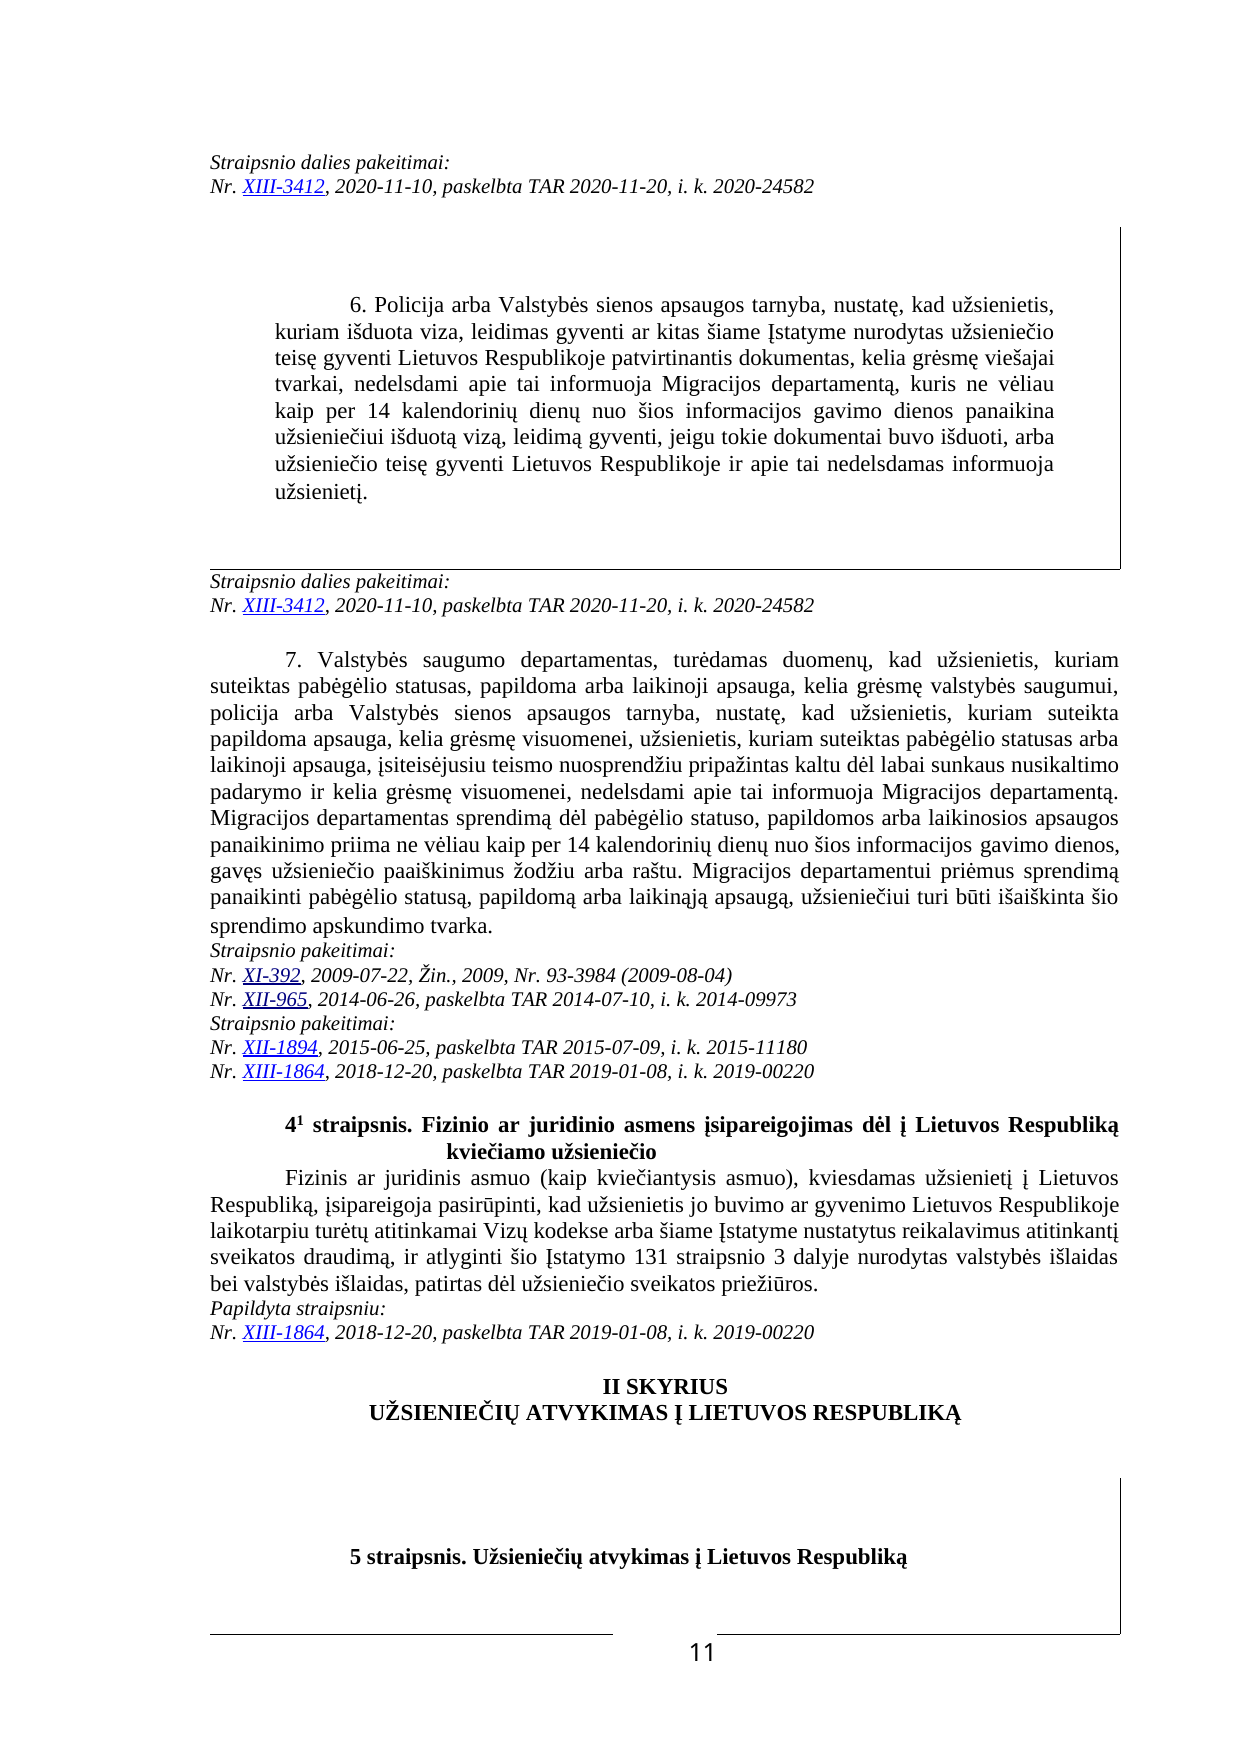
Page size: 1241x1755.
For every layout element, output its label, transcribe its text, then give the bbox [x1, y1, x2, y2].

text 6. Policija arba Valstybės sienos apsaugos tarnyba, nustatę, kad užsienietis, kuriam išduota viza, leidimas gyventi ar kitas šiame Įstatyme nurodytas užsieniečio teisę gyventi Lietuvos Respublikoje patvirtinantis dokumentas, kelia grėsmę viešajai tvarkai, nedelsdami apie tai informuoja Migracijos departamentą, kuris ne vėliau kaip per 14 kalendorinių dienų nuo šios informacijos gavimo dienos panaikina užsieniečiui išduotą vizą, leidimą gyventi, jeigu tokie dokumentai buvo išduoti, arba užsieniečio teisę gyventi Lietuvos Respublikoje ir apie tai nedelsdamas informuoja užsienietį. [210, 227, 1120, 569]
text Nr. XIII-3412, 2020-11-10, paskelbta TAR 2020-11-20, i. k. 2020-24582 [210, 593, 1120, 617]
text 41 straipsnis. Fizinio ar juridinio asmens įsipareigojimas dėl į Lietuvos Respubliką kviečiamo užsieniečio [285, 1112, 1120, 1164]
text Nr. XII-1894, 2015-06-25, paskelbta TAR 2015-07-09, i. k. 2015-11180 [210, 1035, 1120, 1059]
text Nr. XI-392, 2009-07-22, Žin., 2009, Nr. 93-3984 (2009-08-04) [210, 962, 1120, 987]
text 5 straipsnis. Užsieniečių atvykimas į Lietuvos Respubliką [210, 1478, 1120, 1634]
text Straipsnio dalies pakeitimai: [210, 150, 1120, 174]
text Nr. XIII-1864, 2018-12-20, paskelbta TAR 2019-01-08, i. k. 2019-00220 [210, 1059, 1120, 1083]
text 7. Valstybės saugumo departamentas, turėdamas duomenų, kad užsienietis, kuriam suteiktas pabėgėlio statusas, papildoma arba laikinoji apsauga, kelia grėsmę valstybės saugumui, policija arba Valstybės sienos apsaugos tarnyba, nustatę, kad užsienietis, kuriam suteikta papildoma apsauga, kelia grėsmę visuomenei, užsienietis, kuriam suteiktas pabėgėlio statusas arba laikinoji apsauga, įsiteisėjusiu teismo nuosprendžiu pripažintas kaltu dėl labai sunkaus nusikaltimo padarymo ir kelia grėsmę visuomenei, nedelsdami apie tai informuoja Migracijos departamentą. Migracijos departamentas sprendimą dėl pabėgėlio statuso, papildomos arba laikinosios apsaugos panaikinimo priima ne vėliau kaip per 14 kalendorinių dienų nuo šios informacijos gavimo dienos, gavęs užsieniečio paaiškinimus žodžiu arba raštu. Migracijos departamentui priėmus sprendimą panaikinti pabėgėlio statusą, papildomą arba laikinąją apsaugą, užsieniečiui turi būti išaiškinta šio sprendimo apskundimo tvarka. [210, 646, 1120, 938]
text Nr. XIII-1864, 2018-12-20, paskelbta TAR 2019-01-08, i. k. 2019-00220 [210, 1320, 1120, 1344]
text Straipsnio pakeitimai: [210, 938, 1120, 962]
text Fizinis ar juridinis asmuo (kaip kviečiantysis asmuo), kviesdamas užsienietį į Lietuvos Respubliką, įsipareigoja pasirūpinti, kad užsienietis jo buvimo ar gyvenimo Lietuvos Respublikoje laikotarpiu turėtų atitinkamai Vizų kodekse arba šiame Įstatyme nustatytus reikalavimus atitinkantį sveikatos draudimą, ir atlyginti šio Įstatymo 131 straipsnio 3 dalyje nurodytas valstybės išlaidas bei valstybės išlaidas, patirtas dėl užsieniečio sveikatos priežiūros. [210, 1164, 1120, 1296]
text Straipsnio pakeitimai: [210, 1011, 1120, 1035]
text Papildyta straipsniu: [210, 1296, 1120, 1320]
text Nr. XII-965, 2014-06-26, paskelbta TAR 2014-07-10, i. k. 2014-09973 [210, 987, 1120, 1011]
text Straipsnio dalies pakeitimai: [210, 569, 1120, 593]
text UŽSIENIEČIŲ ATVYKIMAS Į LIETUVOS RESPUBLIKĄ [210, 1399, 1120, 1426]
text II SKYRIUS [210, 1373, 1120, 1399]
text Nr. XIII-3412, 2020-11-10, paskelbta TAR 2020-11-20, i. k. 2020-24582 [210, 174, 1120, 198]
